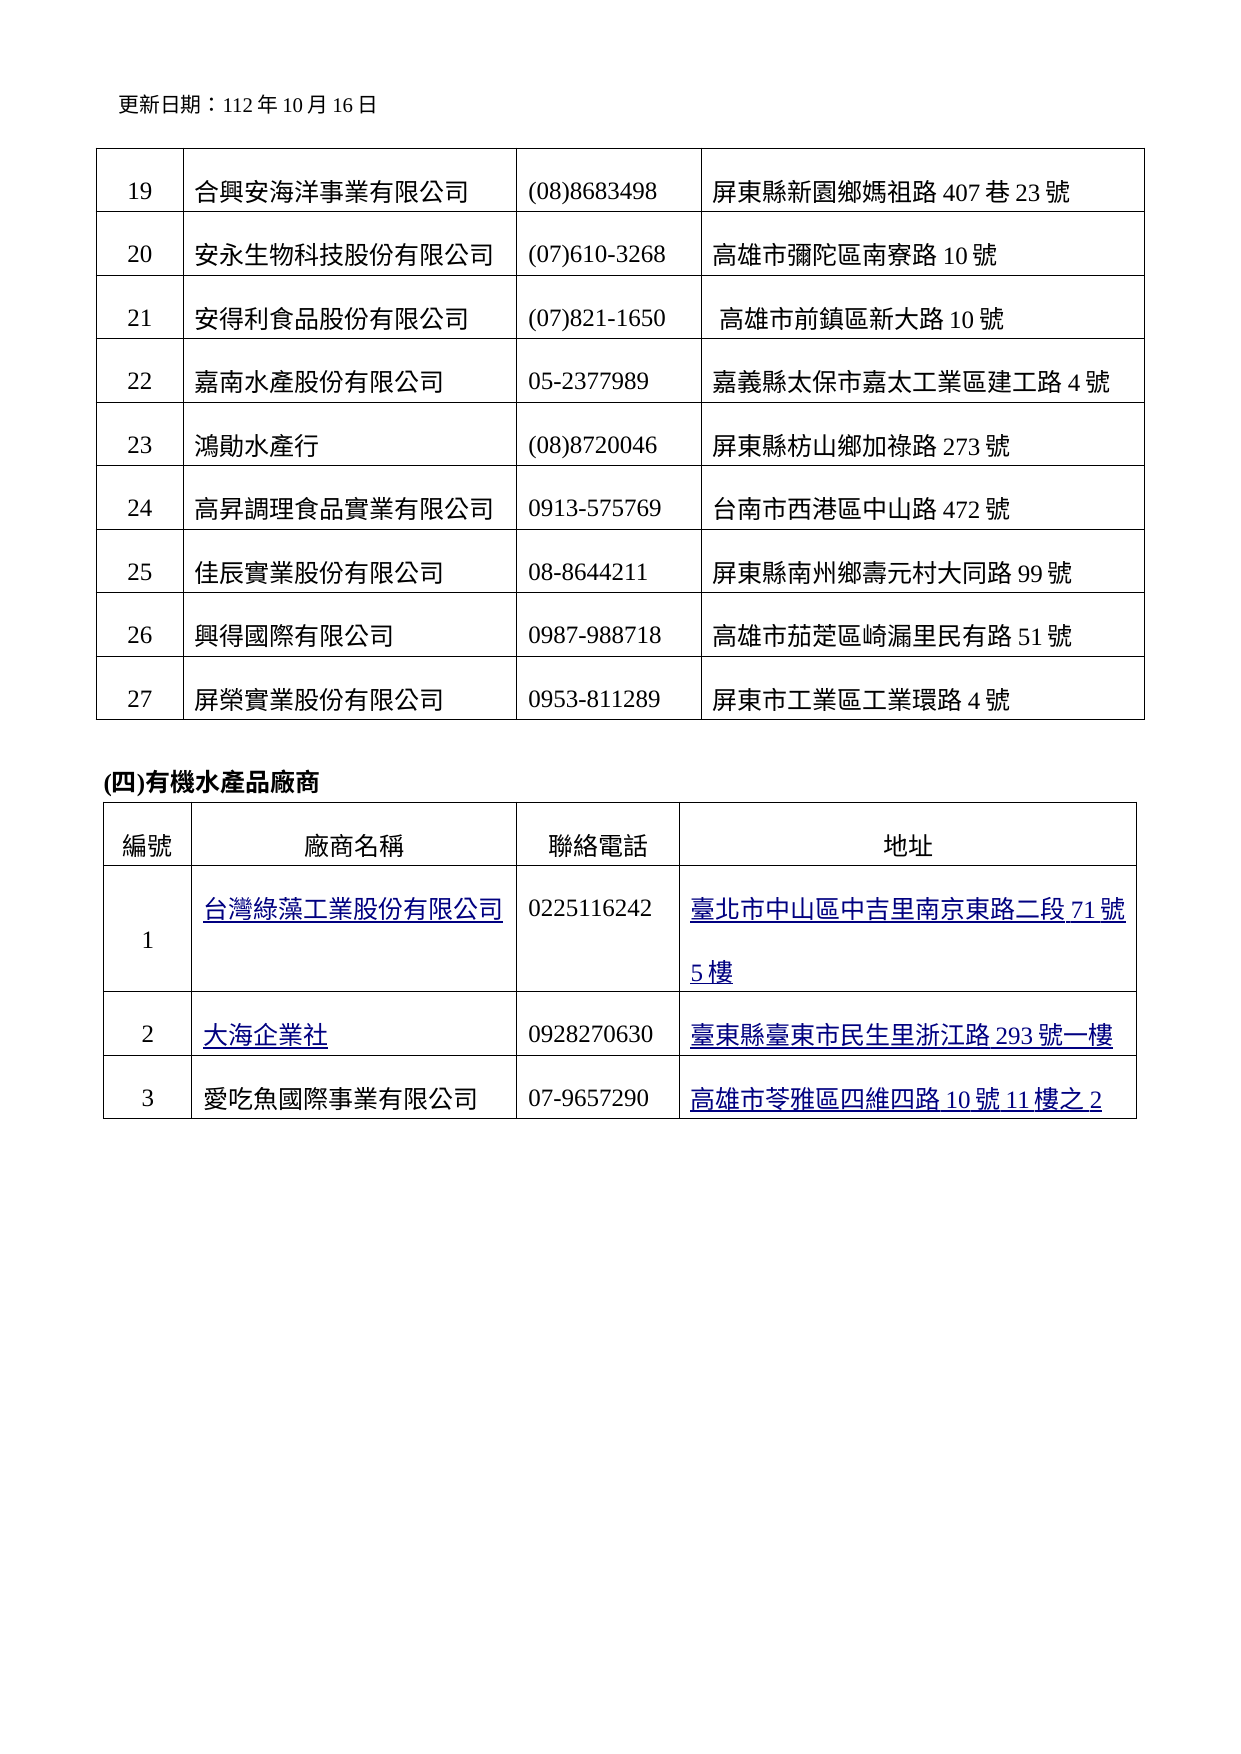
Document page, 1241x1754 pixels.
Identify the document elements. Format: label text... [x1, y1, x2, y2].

table_cell 25 [97, 530, 183, 592]
table_cell 高雄市彌陀區南寮路10號 [702, 212, 1144, 274]
table_cell 2 [104, 992, 191, 1055]
table_cell (07)821-1650 [517, 276, 701, 338]
table_cell 21 [97, 276, 183, 338]
table_cell 24 [97, 466, 183, 529]
table_cell 19 [97, 149, 183, 211]
table_cell 嘉義縣太保市嘉太工業區建工路4號 [702, 339, 1144, 402]
table_cell 27 [97, 657, 183, 719]
table_cell 鴻勛水產行 [184, 403, 516, 465]
table_cell 0225116242 [517, 866, 679, 991]
table_cell 台灣綠藻工業股份有限公司 [192, 866, 516, 991]
table_cell 台南市西港區中山路472號 [702, 466, 1144, 529]
table_cell 佳辰實業股份有限公司 [184, 530, 516, 592]
table_cell 26 [97, 593, 183, 656]
table_cell (08)8720046 [517, 403, 701, 465]
table_cell 屏榮實業股份有限公司 [184, 657, 516, 719]
table_cell 屏東縣新園鄉媽祖路407巷23號 [702, 149, 1144, 211]
table_cell 臺東縣臺東市民生里浙江路293號一樓 [680, 992, 1136, 1055]
table_header 編號 [104, 803, 191, 865]
table_cell 屏東縣南州鄉壽元村大同路99號 [702, 530, 1144, 592]
table_cell 3 [104, 1056, 191, 1118]
table_cell 屏東市工業區工業環路4號 [702, 657, 1144, 719]
table_cell (07)610-3268 [517, 212, 701, 274]
table_header 地址 [680, 803, 1136, 865]
table_cell 愛吃魚國際事業有限公司 [192, 1056, 516, 1118]
table_cell 屏東縣枋山鄉加祿路273號 [702, 403, 1144, 465]
table_cell 0987-988718 [517, 593, 701, 656]
table_cell 安得利食品股份有限公司 [184, 276, 516, 338]
text (四)有機水產品廠商 [103, 739, 1122, 802]
table_cell 興得國際有限公司 [184, 593, 516, 656]
table_cell 0953-811289 [517, 657, 701, 719]
table_cell (08)8683498 [517, 149, 701, 211]
table_cell 07-9657290 [517, 1056, 679, 1118]
table_cell 高雄市茄萣區崎漏里民有路51號 [702, 593, 1144, 656]
table_cell 高雄市前鎮區新大路10號 [702, 276, 1144, 338]
table_cell 臺北市中山區中吉里南京東路二段71號5樓 [680, 866, 1136, 991]
table_cell 高雄市苓雅區四維四路10號11樓之2 [680, 1056, 1136, 1118]
table_cell 23 [97, 403, 183, 465]
table_cell 0913-575769 [517, 466, 701, 529]
table_cell 安永生物科技股份有限公司 [184, 212, 516, 274]
table_header 聯絡電話 [517, 803, 679, 865]
table_cell 08-8644211 [517, 530, 701, 592]
table_cell 合興安海洋事業有限公司 [184, 149, 516, 211]
table_cell 大海企業社 [192, 992, 516, 1055]
table_cell 22 [97, 339, 183, 402]
table_cell 05-2377989 [517, 339, 701, 402]
table_cell 高昇調理食品實業有限公司 [184, 466, 516, 529]
table_cell 20 [97, 212, 183, 274]
table_cell 1 [104, 866, 191, 991]
table_cell 0928270630 [517, 992, 679, 1055]
table_header 廠商名稱 [192, 803, 516, 865]
table_cell 嘉南水產股份有限公司 [184, 339, 516, 402]
